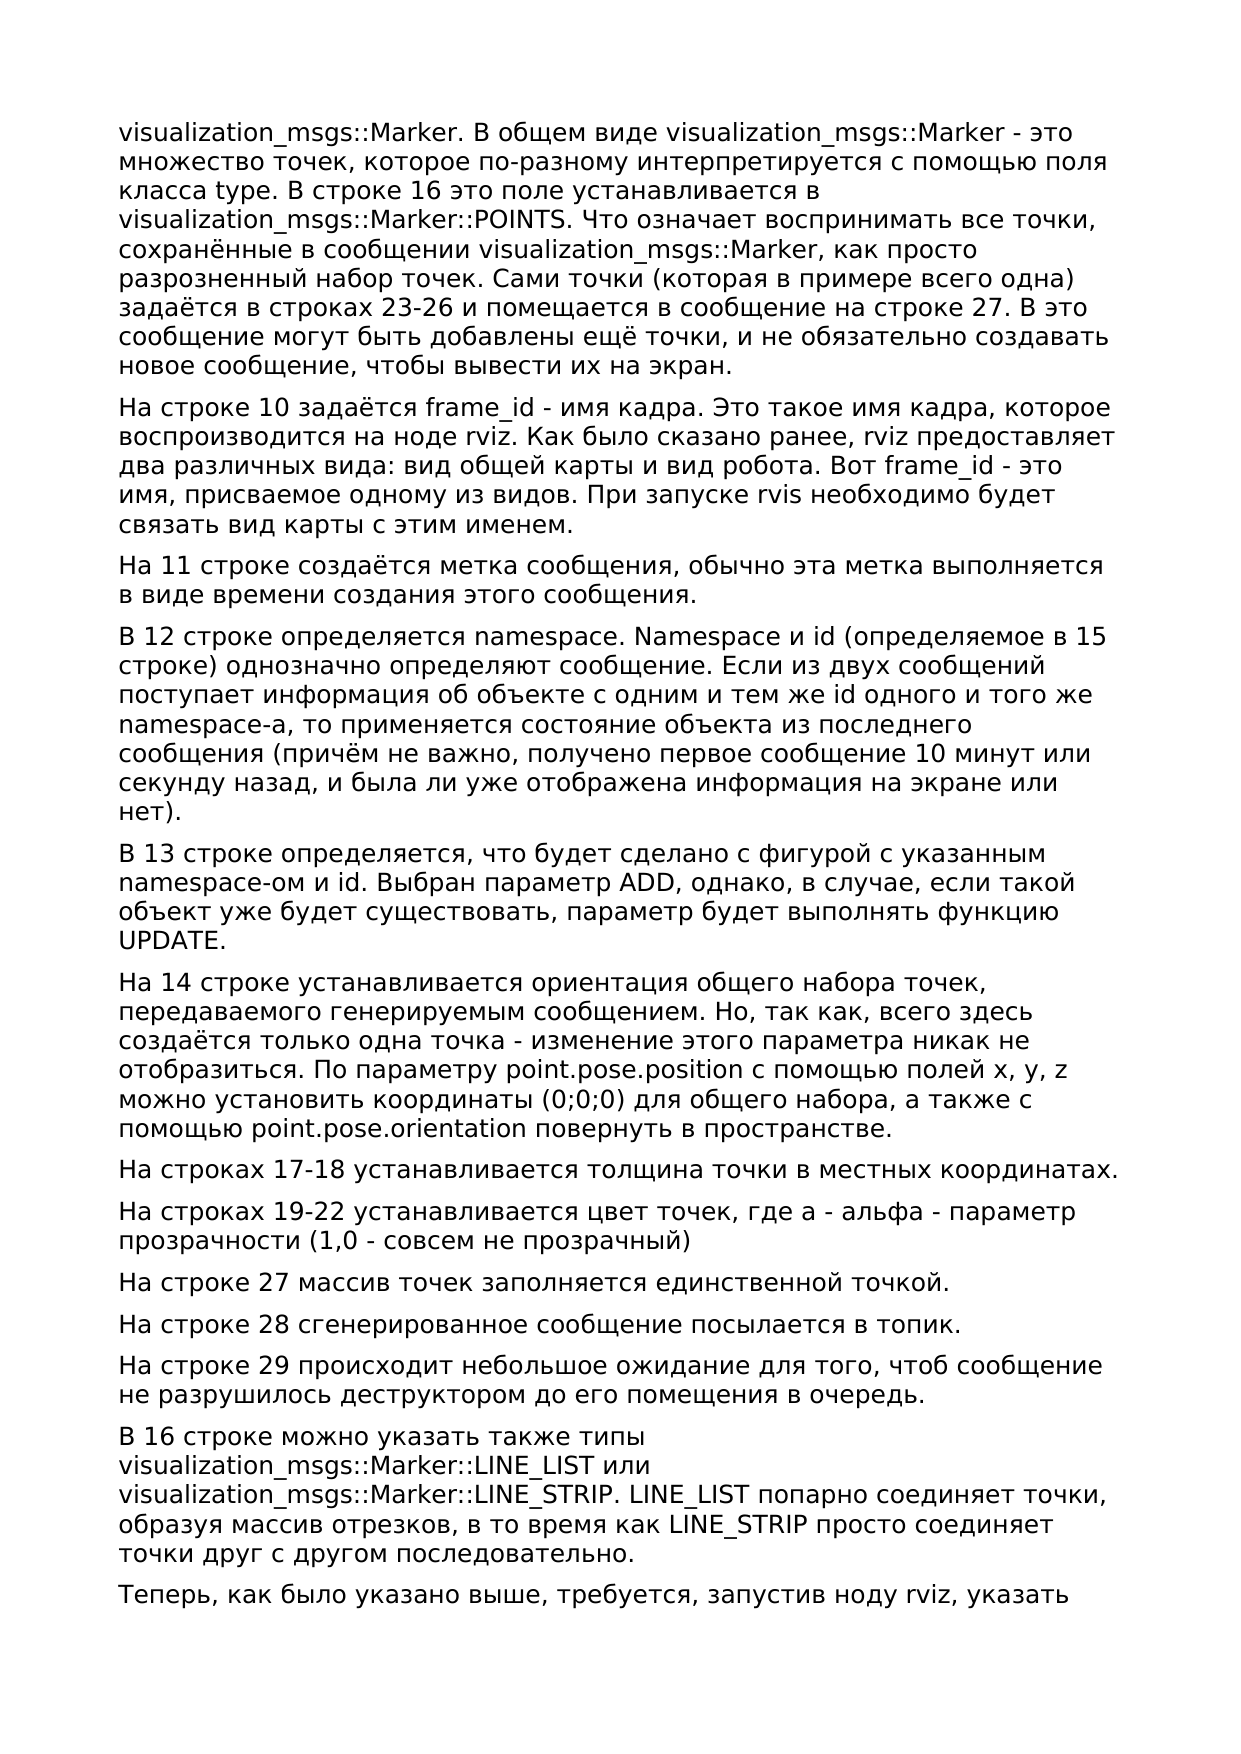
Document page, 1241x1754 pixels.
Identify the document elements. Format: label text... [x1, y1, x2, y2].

text В 16 строке можно указать также типы visualization_msgs::Marker::LINE_LIST или visualization_msgs::Marker::LINE_STRIP. LINE_LIST попарно соединяет точки, образуя массив отрезков, в то время как LINE_STRIP просто соединяет точки друг с другом последовательно. [118, 1422, 1122, 1568]
text visualization_msgs::Marker. В общем виде visualization_msgs::Marker - это множество точек, которое по-разному интерпретируется с помощью поля класса type. В строке 16 это поле устанавливается в visualization_msgs::Marker::POINTS. Что означает воспринимать все точки, сохранённые в сообщении visualization_msgs::Marker, как просто разрозненный набор точек. Сами точки (которая в примере всего одна) задаётся в строках 23-26 и помещается в сообщение на строке 27. В это сообщение могут быть добавлены ещё точки, и не обязательно создавать новое сообщение, чтобы вывести их на экран. [118, 118, 1122, 381]
text На строке 27 массив точек заполняется единственной точкой. [118, 1268, 1122, 1297]
text На строке 28 сгенерированное сообщение посылается в топик. [118, 1310, 1122, 1339]
text На 11 строке создаётся метка сообщения, обычно эта метка выполняется в виде времени создания этого сообщения. [118, 551, 1122, 610]
text На строке 29 происходит небольшое ожидание для того, чтоб сообщение не разрушилось деструктором до его помещения в очередь. [118, 1351, 1122, 1410]
text На строках 17-18 устанавливается толщина точки в местных координатах. [118, 1156, 1122, 1185]
text На строке 10 задаётся frame_id - имя кадра. Это такое имя кадра, которое воспроизводится на ноде rviz. Как было сказано ранее, rviz предоставляет два различных вида: вид общей карты и вид робота. Вот frame_id - это имя, присваемое одному из видов. При запуске rvis необходимо будет связать вид карты с этим именем. [118, 393, 1122, 539]
text На 14 строке устанавливается ориентация общего набора точек, передаваемого генерируемым сообщением. Но, так как, всего здесь создаётся только одна точка - изменение этого параметра никак не отобразиться. По параметру point.pose.position с помощью полей х, y, z можно установить координаты (0;0;0) для общего набора, а также с помощью point.pose.orientation повернуть в пространстве. [118, 968, 1122, 1143]
text В 12 строке определяется namespace. Namespace и id (определяемое в 15 строке) однозначно определяют сообщение. Если из двух сообщений поступает информация об объекте с одним и тем же id одного и того же namespace-а, то применяется состояние объекта из последнего сообщения (причём не важно, получено первое сообщение 10 минут или секунду назад, и была ли уже отображена информация на экране или нет). [118, 622, 1122, 826]
text Теперь, как было указано выше, требуется, запустив ноду rviz, указать [118, 1581, 1122, 1610]
text На строках 19-22 устанавливается цвет точек, где а - альфа - параметр прозрачности (1,0 - совсем не прозрачный) [118, 1197, 1122, 1256]
text В 13 строке определяется, что будет сделано с фигурой с указанным namespace-ом и id. Выбран параметр ADD, однако, в случае, если такой объект уже будет существовать, параметр будет выполнять функцию UPDATE. [118, 839, 1122, 956]
